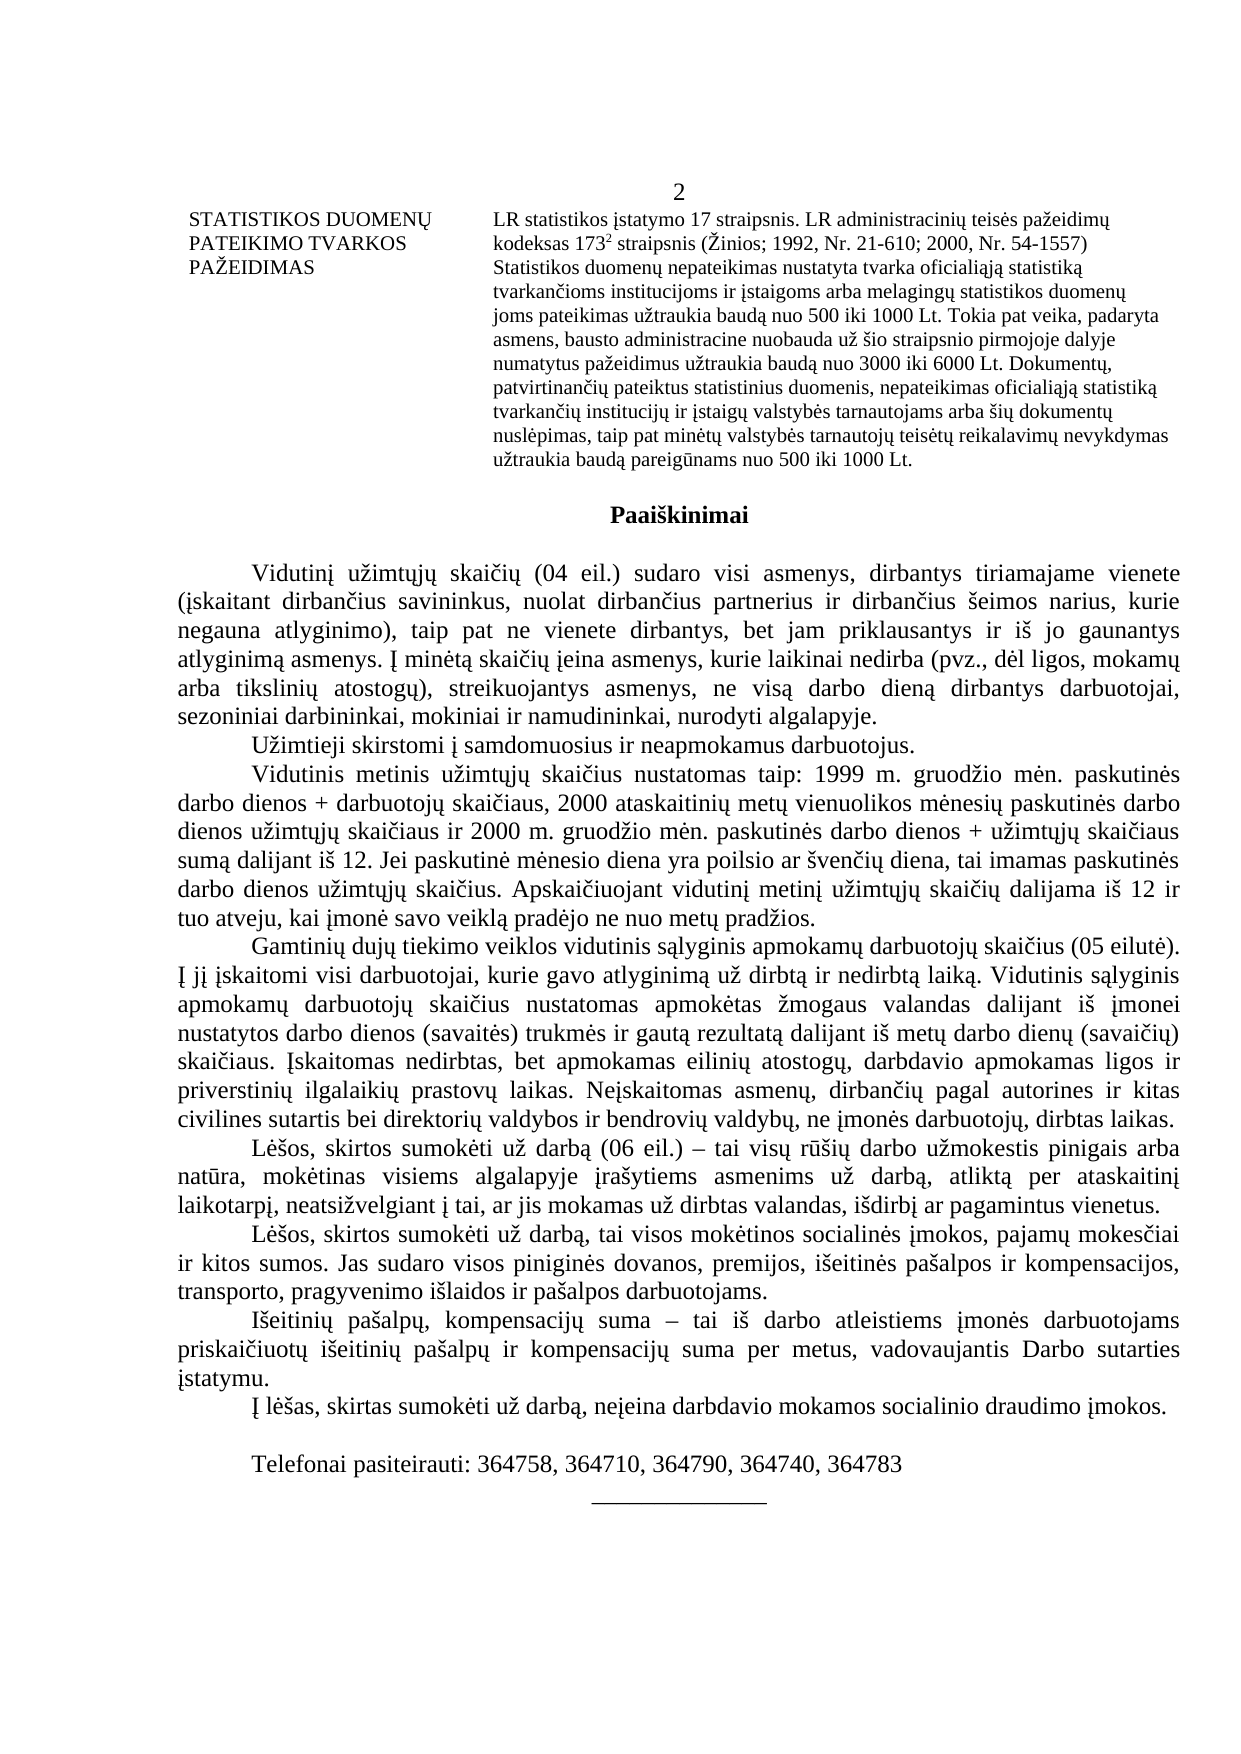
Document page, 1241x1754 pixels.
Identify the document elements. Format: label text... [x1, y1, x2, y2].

text Lėšos, skirtos sumokėti už darbą (06 eil.) – tai visų rūšių darbo užmokestis pinigais arba natūra, mokėtinas visiems algalapyje įrašytiems asmenims už darbą, atliktą per ataskaitinį laikotarpį, neatsižvelgiant į tai, ar jis mokamas už dirbtas valandas, išdirbį ar pagamintus vienetus. [177, 1133, 1181, 1219]
text Telefonai pasiteirauti: 364758, 364710, 364790, 364740, 364783 [177, 1449, 1181, 1478]
text Paaiškinimai [177, 500, 1181, 529]
text Išeitinių pašalpų, kompensacijų suma – tai iš darbo atleistiems įmonės darbuotojams priskaičiuotų išeitinių pašalpų ir kompensacijų suma per metus, vadovaujantis Darbo sutarties įstatymu. [177, 1305, 1181, 1391]
text Vidutinį užimtųjų skaičių (04 eil.) sudaro visi asmenys, dirbantys tiriamajame vienete (įskaitant dirbančius savininkus, nuolat dirbančius partnerius ir dirbančius šeimos narius, kurie negauna atlyginimo), taip pat ne vienete dirbantys, bet jam priklausantys ir iš jo gaunantys atlyginimą asmenys. Į minėtą skaičių įeina asmenys, kurie laikinai nedirba (pvz., dėl ligos, mokamų arba tikslinių atostogų), streikuojantys asmenys, ne visą darbo dieną dirbantys darbuotojai, sezoniniai darbininkai, mokiniai ir namudininkai, nurodyti algalapyje. [177, 558, 1181, 730]
text Gamtinių dujų tiekimo veiklos vidutinis sąlyginis apmokamų darbuotojų skaičius (05 eilutė). Į jį įskaitomi visi darbuotojai, kurie gavo atlyginimą už dirbtą ir nedirbtą laiką. Vidutinis sąlyginis apmokamų darbuotojų skaičius nustatomas apmokėtas žmogaus valandas dalijant iš įmonei nustatytos darbo dienos (savaitės) trukmės ir gautą rezultatą dalijant iš metų darbo dienų (savaičių) skaičiaus. Įskaitomas nedirbtas, bet apmokamas eilinių atostogų, darbdavio apmokamas ligos ir priverstinių ilgalaikių prastovų laikas. Neįskaitomas asmenų, dirbančių pagal autorines ir kitas civilines sutartis bei direktorių valdybos ir bendrovių valdybų, ne įmonės darbuotojų, dirbtas laikas. [177, 931, 1181, 1133]
table_cell STATISTIKOS DUOMENŲ PATEIKIMO TVARKOS PAŽEIDIMAS [177, 207, 482, 471]
text Užimtieji skirstomi į samdomuosius ir neapmokamus darbuotojus. [177, 730, 1181, 759]
text ______________ [177, 1478, 1181, 1506]
text Lėšos, skirtos sumokėti už darbą, tai visos mokėtinos socialinės įmokos, pajamų mokesčiai ir kitos sumos. Jas sudaro visos piniginės dovanos, premijos, išeitinės pašalpos ir kompensacijos, transporto, pragyvenimo išlaidos ir pašalpos darbuotojams. [177, 1219, 1181, 1305]
table_cell LR statistikos įstatymo 17 straipsnis. LR administracinių teisės pažeidimų kodeksas 1732 straipsnis (Žinios; 1992, Nr. 21-610; 2000, Nr. 54-1557) Statistikos duomenų nepateikimas nustatyta tvarka oficialiąją statistiką tvarkančioms institucijoms ir įstaigoms arba melagingų statistikos duomenų joms pateikimas užtraukia baudą nuo 500 iki 1000 Lt. Tokia pat veika, padaryta asmens, bausto administracine nuobauda už šio straipsnio pirmojoje dalyje numatytus pažeidimus užtraukia baudą nuo 3000 iki 6000 Lt. Dokumentų, patvirtinančių pateiktus statistinius duomenis, nepateikimas oficialiąją statistiką tvarkančių institucijų ir įstaigų valstybės tarnautojams arba šių dokumentų nuslėpimas, taip pat minėtų valstybės tarnautojų teisėtų reikalavimų nevykdymas užtraukia baudą pareigūnams nuo 500 iki 1000 Lt. [482, 207, 1181, 471]
text Į lėšas, skirtas sumokėti už darbą, neįeina darbdavio mokamos socialinio draudimo įmokos. [177, 1391, 1181, 1420]
text Vidutinis metinis užimtųjų skaičius nustatomas taip: 1999 m. gruodžio mėn. paskutinės darbo dienos + darbuotojų skaičiaus, 2000 ataskaitinių metų vienuolikos mėnesių paskutinės darbo dienos užimtųjų skaičiaus ir 2000 m. gruodžio mėn. paskutinės darbo dienos + užimtųjų skaičiaus sumą dalijant iš 12. Jei paskutinė mėnesio diena yra poilsio ar švenčių diena, tai imamas paskutinės darbo dienos užimtųjų skaičius. Apskaičiuojant vidutinį metinį užimtųjų skaičių dalijama iš 12 ir tuo atveju, kai įmonė savo veiklą pradėjo ne nuo metų pradžios. [177, 759, 1181, 931]
